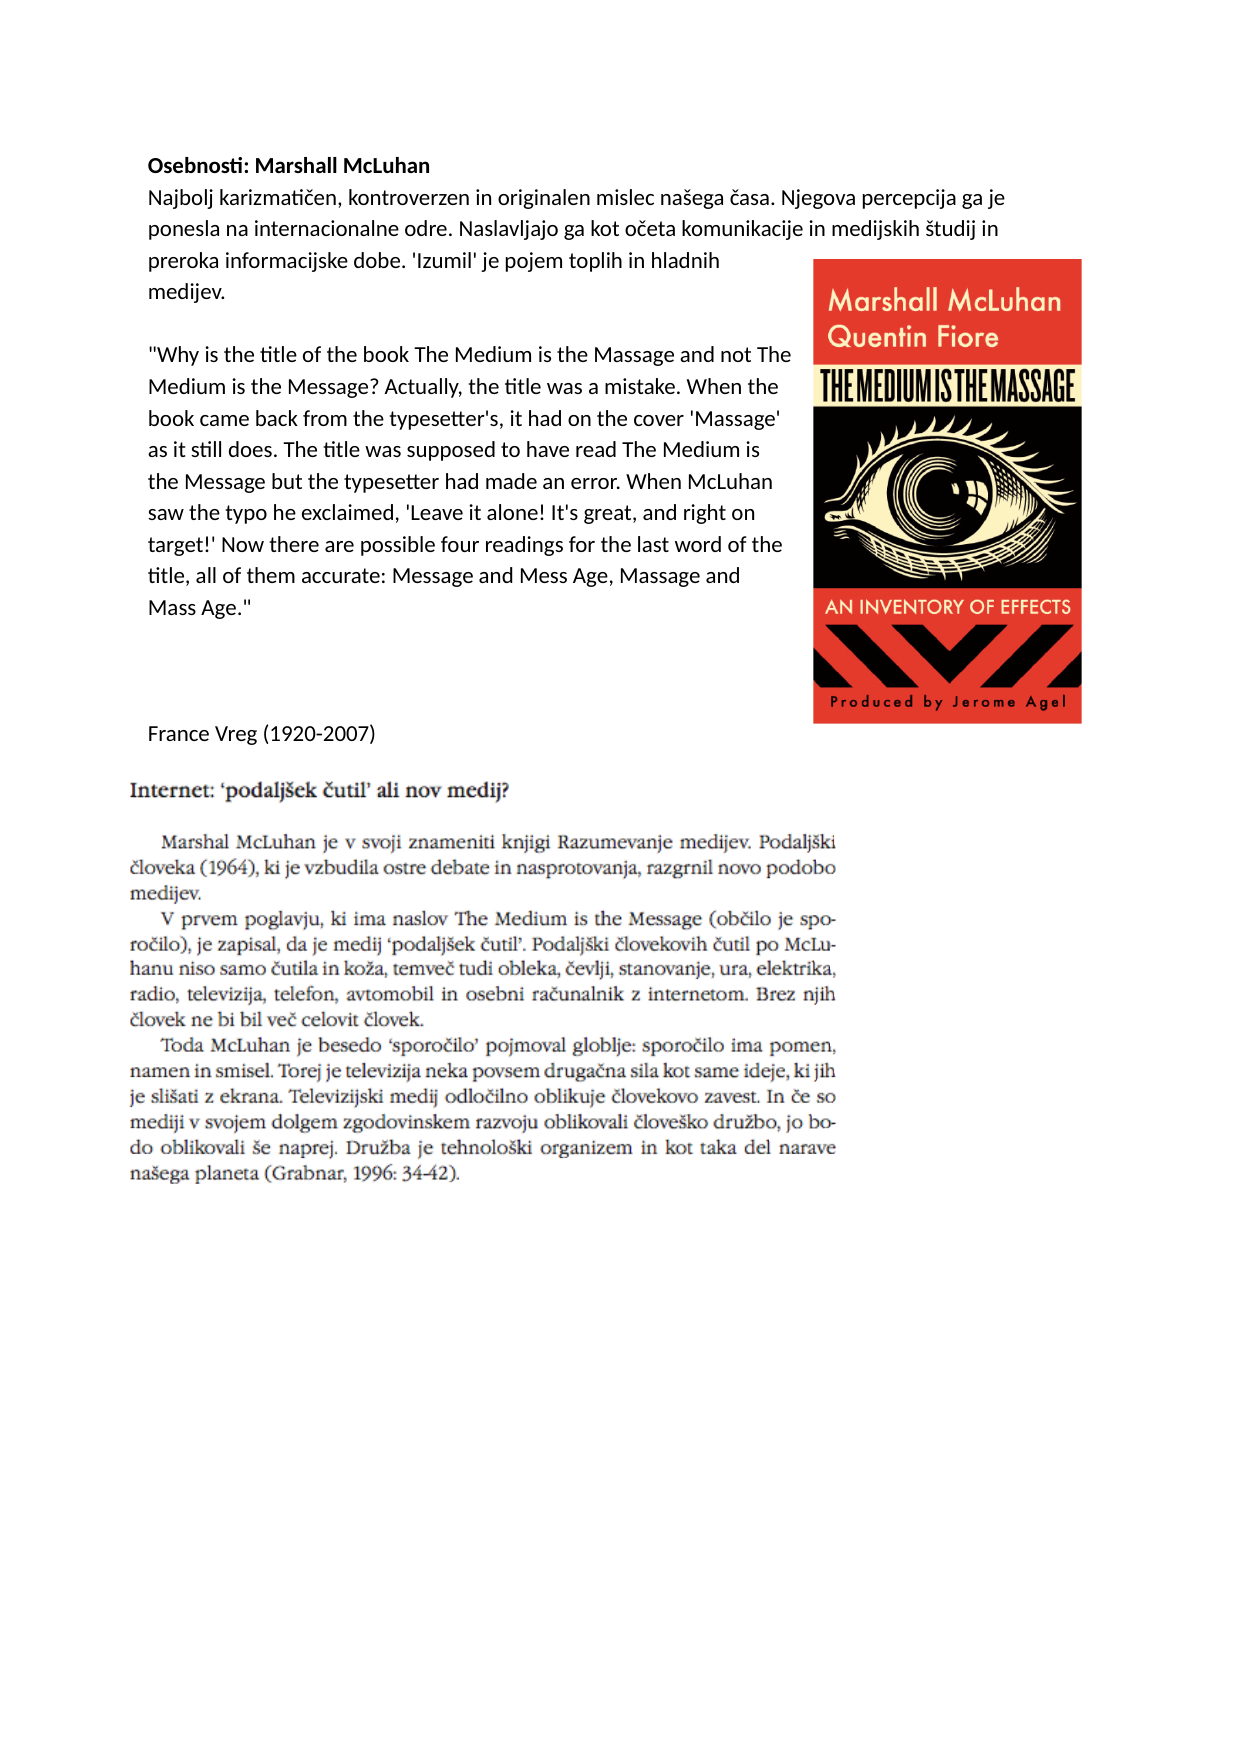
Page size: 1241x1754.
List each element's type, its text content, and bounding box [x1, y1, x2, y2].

picture [822, 259, 1084, 724]
text Osebnosti: Marshall McLuhan Najbolj karizmatičen, kontroverzen in originalen mislec našega časa. Njegova percepcija ga je ponesla na internacionalne odre. Naslavljajo ga kot očeta komunikacije in medijskih študij in preroka informacijske dobe. 'Izumil' je pojem toplih in hladnih medijev. [148, 148, 1068, 305]
text "Why is the title of the book The Medium is the Massage and not The Medium is the Message? Actually, the title was a mistake. When the book came back from the typesetter's, it had on the cover 'Massage' as it still does. The title was supposed to have read The Medium is the Message but the typesetter had made an error. When McLuhan saw the typo he exclaimed, 'Leave it alone! It's great, and right on target!' Now there are possible four readings for the last word of the title, all of them accurate: Message and Mess Age, Massage and Mass Age." [148, 337, 822, 589]
text France Vreg (1920-2007) [148, 684, 822, 716]
picture [128, 749, 839, 1153]
